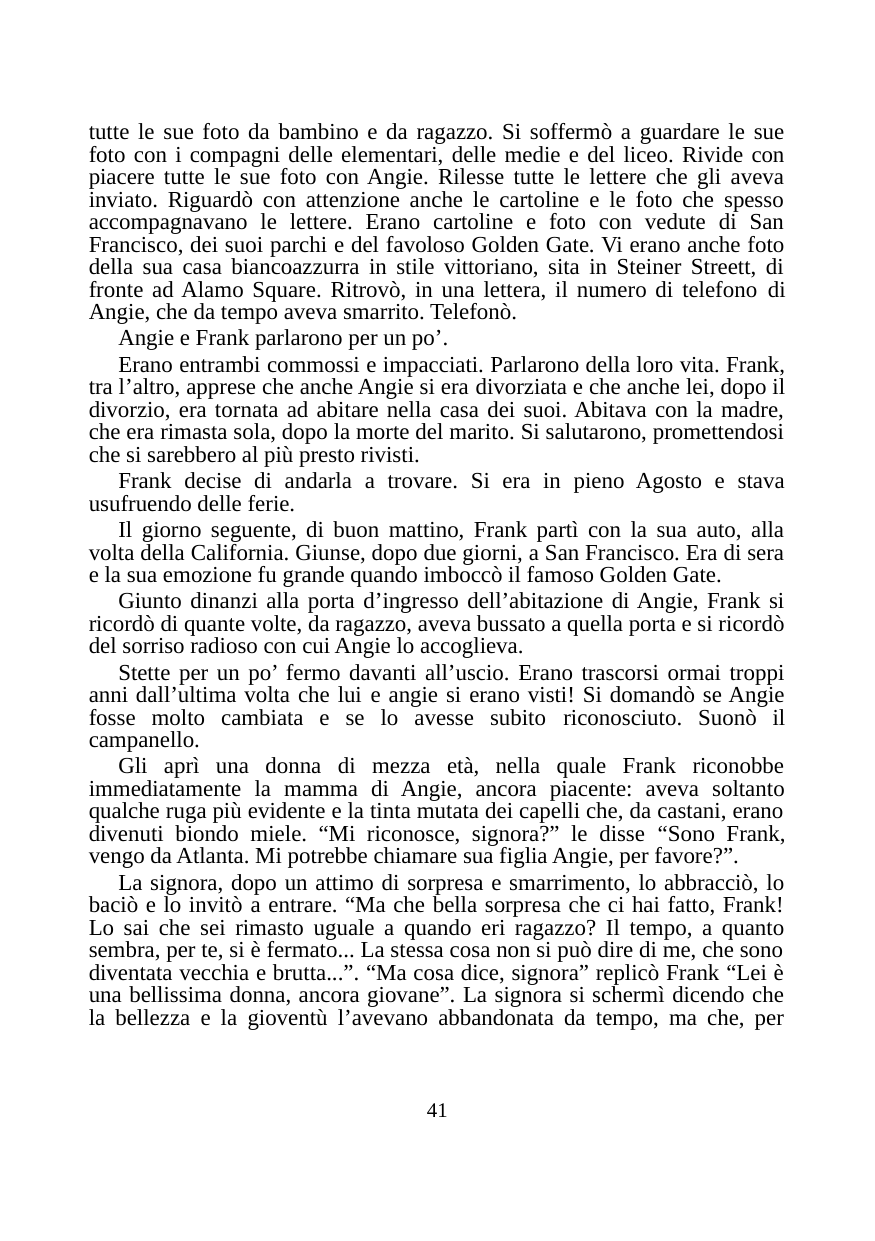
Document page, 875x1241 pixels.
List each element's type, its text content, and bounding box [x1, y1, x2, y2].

text tutte le sue foto da bambino e da ragazzo. Si soffermò a guardare le sue foto con i compagni delle elementari, delle medie e del liceo. Rivide con piacere tutte le sue foto con Angie. Rilesse tutte le lettere che gli aveva inviato. Riguardò con attenzione anche le cartoline e le foto che spesso accompagnavano le lettere. Erano cartoline e foto con vedute di San Francisco, dei suoi parchi e del favoloso Golden Gate. Vi erano anche foto della sua casa biancoazzurra in stile vittoriano, sita in Steiner Streett, di fronte ad Alamo Square. Ritrovò, in una lettera, il numero di telefono di Angie, che da tempo aveva smarrito. Telefonò. [88, 118, 786, 324]
text Frank decise di andarla a trovare. Si era in pieno Agosto e stava usufruendo delle ferie. [88, 467, 786, 516]
text La signora, dopo un attimo di sorpresa e smarrimento, lo abbracciò, lo baciò e lo invitò a entrare. “Ma che bella sorpresa che ci hai fatto, Frank! Lo sai che sei rimasto uguale a quando eri ragazzo? Il tempo, a quanto sembra, per te, si è fermato... La stessa cosa non si può dire di me, che sono diventata vecchia e brutta...”. “Ma cosa dice, signora” replicò Frank “Lei è una bellissima donna, ancora giovane”. La signora si schermì dicendo che la bellezza e la gioventù l’avevano abbandonata da tempo, ma che, per [88, 869, 786, 1030]
text Giunto dinanzi alla porta d’ingresso dell’abitazione di Angie, Frank si ricordò di quante volte, da ragazzo, aveva bussato a quella porta e si ricordò del sorriso radioso con cui Angie lo accoglieva. [88, 587, 786, 659]
text Stette per un po’ fermo davanti all’uscio. Erano trascorsi ormai troppi anni dall’ultima volta che lui e angie si erano visti! Si domandò se Angie fosse molto cambiata e se lo avesse subito riconosciuto. Suonò il campanello. [88, 659, 786, 753]
text Il giorno seguente, di buon mattino, Frank partì con la sua auto, alla volta della California. Giunse, dopo due giorni, a San Francisco. Era di sera e la sua emozione fu grande quando imboccò il famoso Golden Gate. [88, 516, 786, 587]
text Gli aprì una donna di mezza età, nella quale Frank riconobbe immediatamente la mamma di Angie, ancora piacente: aveva soltanto qualche ruga più evidente e la tinta mutata dei capelli che, da castani, erano divenuti biondo miele. “Mi riconosce, signora?” le disse “Sono Frank, vengo da Atlanta. Mi potrebbe chiamare sua figlia Angie, per favore?”. [88, 753, 786, 869]
text Angie e Frank parlarono per un po’. [88, 324, 786, 351]
text Erano entrambi commossi e impacciati. Parlarono della loro vita. Frank, tra l’altro, apprese che anche Angie si era divorziata e che anche lei, dopo il divorzio, era tornata ad abitare nella casa dei suoi. Abitava con la madre, che era rimasta sola, dopo la morte del marito. Si salutarono, promettendosi che si sarebbero al più presto rivisti. [88, 351, 786, 467]
